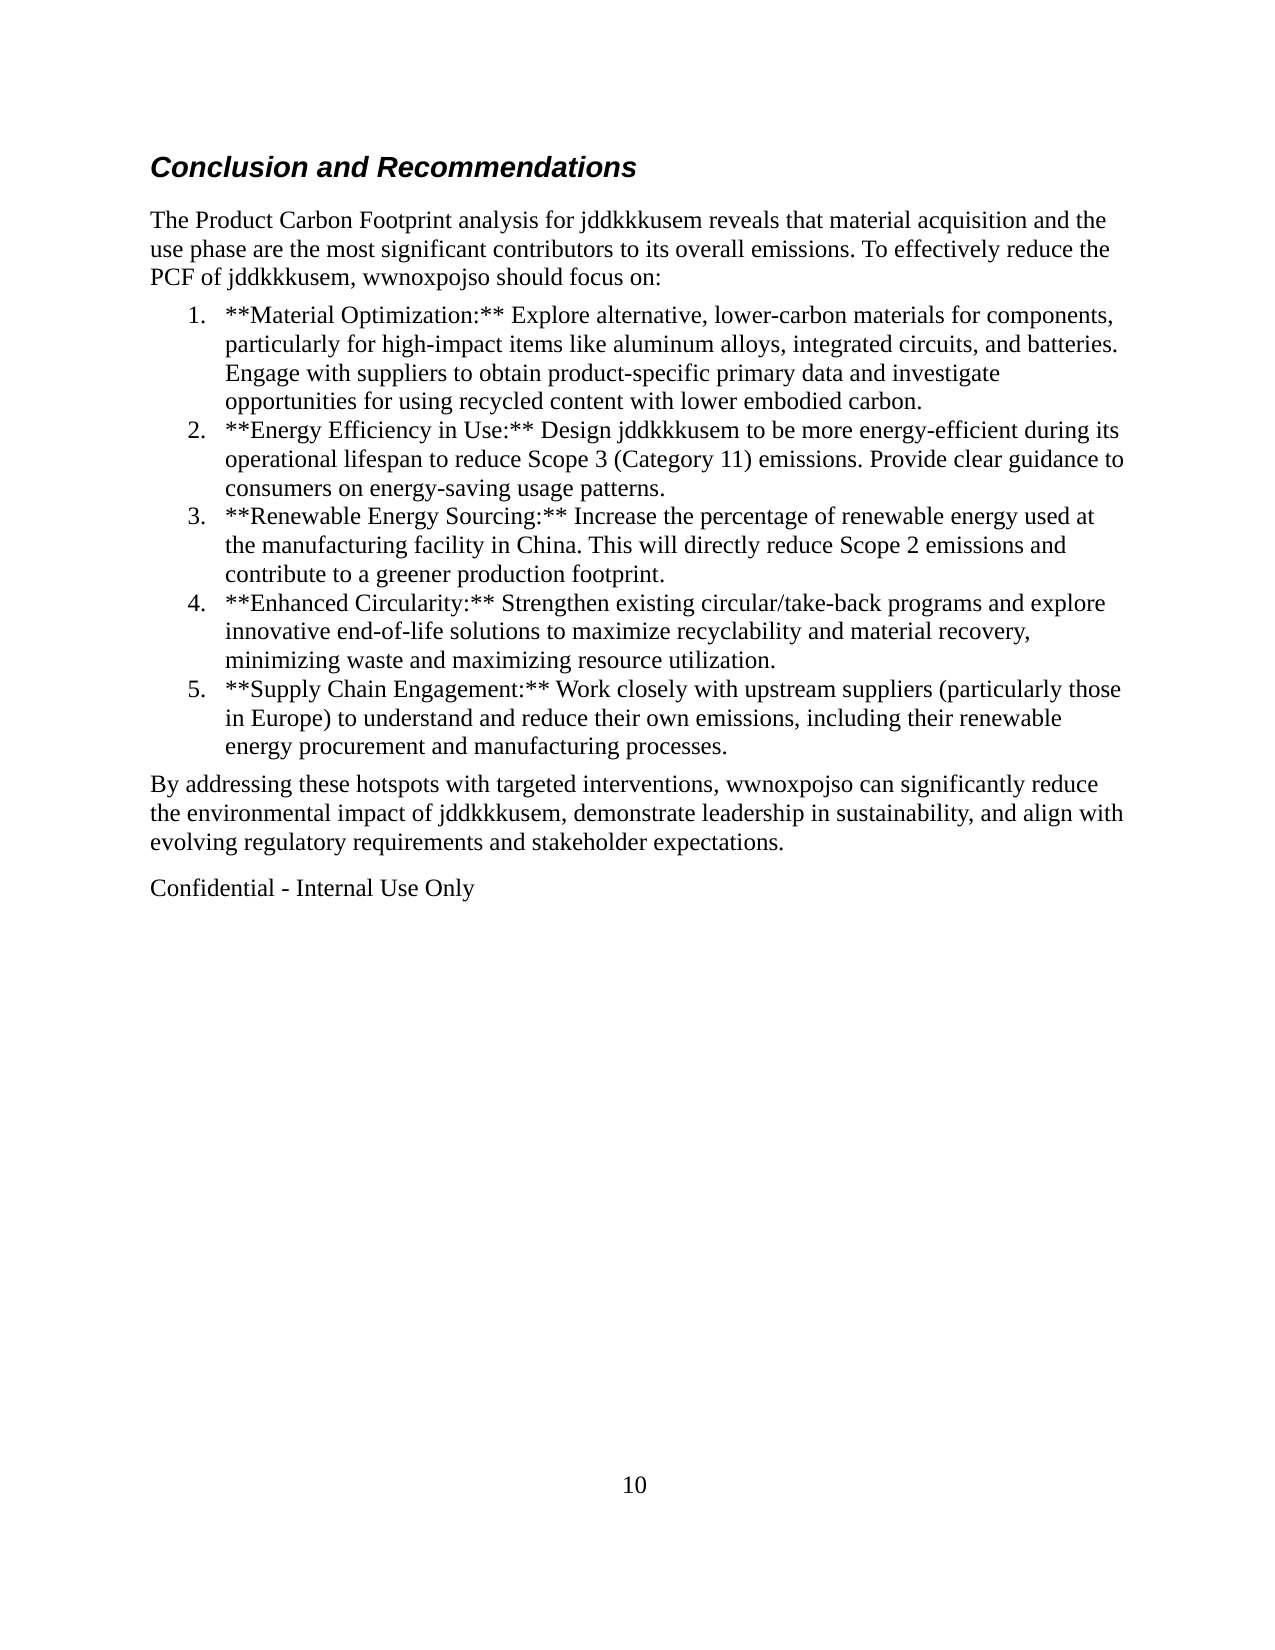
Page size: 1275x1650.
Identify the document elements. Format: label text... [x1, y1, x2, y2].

list **Renewable Energy Sourcing:** Increase the percentage of renewable energy used at the manufacturing facility in China. This will directly reduce Scope 2 emissions and contribute to a greener production footprint. [187, 501, 1125, 588]
subtitle Conclusion and Recommendations [150, 150, 1125, 183]
list **Material Optimization:** Explore alternative, lower-carbon materials for components, particularly for high-impact items like aluminum alloys, integrated circuits, and batteries. Engage with suppliers to obtain product-specific primary data and investigate opportunities for using recycled content with lower embodied carbon. [187, 300, 1125, 415]
list **Energy Efficiency in Use:** Design jddkkkusem to be more energy-efficient during its operational lifespan to reduce Scope 3 (Category 11) emissions. Provide clear guidance to consumers on energy-saving usage patterns. [187, 415, 1125, 501]
text By addressing these hotspots with targeted interventions, wwnoxpojso can significantly reduce the environmental impact of jddkkkusem, demonstrate leadership in sustainability, and align with evolving regulatory requirements and stakeholder expectations. [150, 769, 1125, 855]
text Confidential - Internal Use Only [150, 873, 1125, 902]
text The Product Carbon Footprint analysis for jddkkkusem reveals that material acquisition and the use phase are the most significant contributors to its overall emissions. To effectively reduce the PCF of jddkkkusem, wwnoxpojso should focus on: [150, 205, 1125, 291]
list **Supply Chain Engagement:** Work closely with upstream suppliers (particularly those in Europe) to understand and reduce their own emissions, including their renewable energy procurement and manufacturing processes. [187, 674, 1125, 760]
list **Enhanced Circularity:** Strengthen existing circular/take-back programs and explore innovative end-of-life solutions to maximize recyclability and material recovery, minimizing waste and maximizing resource utilization. [187, 588, 1125, 674]
